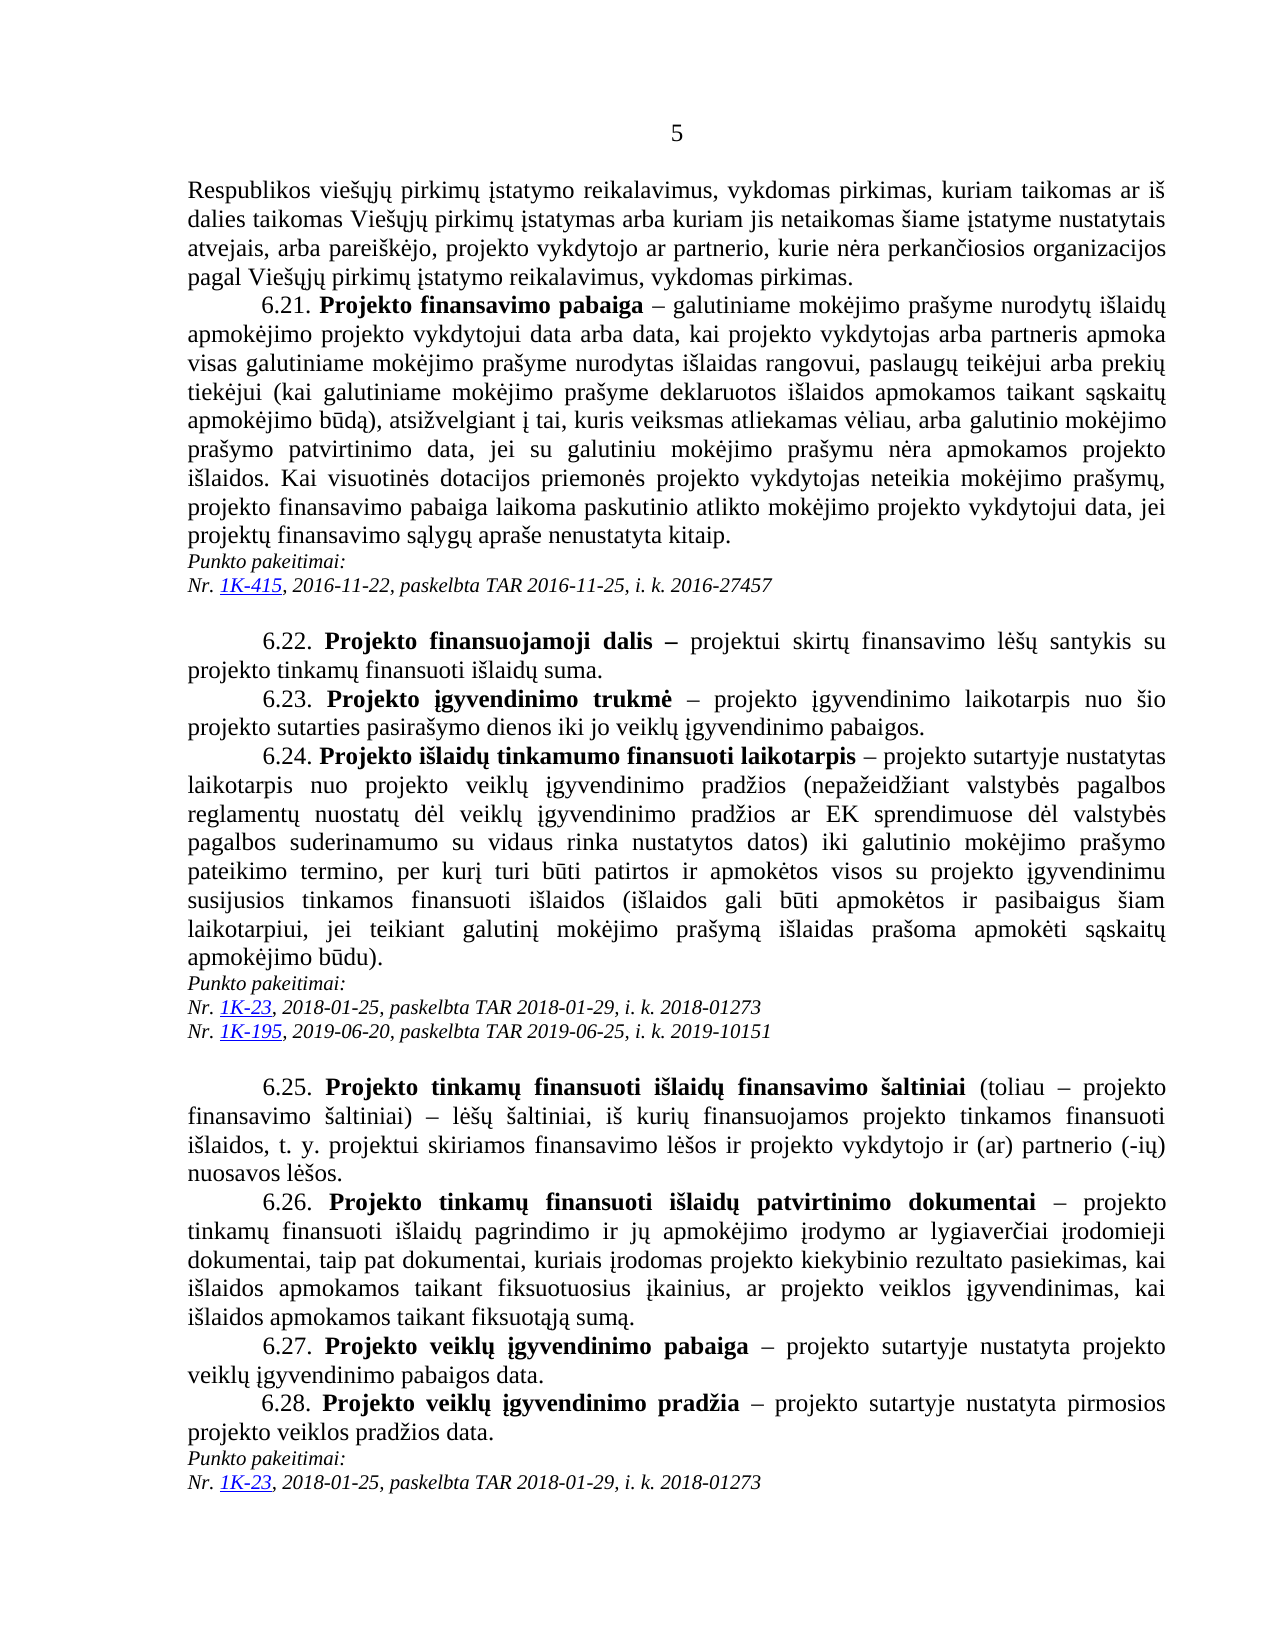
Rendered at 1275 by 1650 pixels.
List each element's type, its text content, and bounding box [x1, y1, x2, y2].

text Punkto pakeitimai: [187, 971, 1167, 995]
text 6.28. Projekto veiklų įgyvendinimo pradžia – projekto sutartyje nustatyta pirmosios projekto veiklos pradžios data. [187, 1388, 1167, 1446]
text 6.24. Projekto išlaidų tinkamumo finansuoti laikotarpis – projekto sutartyje nustatytas laikotarpis nuo projekto veiklų įgyvendinimo pradžios (nepažeidžiant valstybės pagalbos reglamentų nuostatų dėl veiklų įgyvendinimo pradžios ar EK sprendimuose dėl valstybės pagalbos suderinamumo su vidaus rinka nustatytos datos) iki galutinio mokėjimo prašymo pateikimo termino, per kurį turi būti patirtos ir apmokėtos visos su projekto įgyvendinimu susijusios tinkamos finansuoti išlaidos (išlaidos gali būti apmokėtos ir pasibaigus šiam laikotarpiui, jei teikiant galutinį mokėjimo prašymą išlaidas prašoma apmokėti sąskaitų apmokėjimo būdu). [187, 741, 1167, 971]
text Nr. 1K-23, 2018-01-25, paskelbta TAR 2018-01-29, i. k. 2018-01273 [187, 1470, 1167, 1494]
text Punkto pakeitimai: [187, 549, 1167, 573]
text Nr. 1K-415, 2016-11-22, paskelbta TAR 2016-11-25, i. k. 2016-27457 [187, 573, 1167, 597]
text 6.23. Projekto įgyvendinimo trukmė – projekto įgyvendinimo laikotarpis nuo šio projekto sutarties pasirašymo dienos iki jo veiklų įgyvendinimo pabaigos. [187, 684, 1167, 741]
text 6.21. Projekto finansavimo pabaiga – galutiniame mokėjimo prašyme nurodytų išlaidų apmokėjimo projekto vykdytojui data arba data, kai projekto vykdytojas arba partneris apmoka visas galutiniame mokėjimo prašyme nurodytas išlaidas rangovui, paslaugų teikėjui arba prekių tiekėjui (kai galutiniame mokėjimo prašyme deklaruotos išlaidos apmokamos taikant sąskaitų apmokėjimo būdą), atsižvelgiant į tai, kuris veiksmas atliekamas vėliau, arba galutinio mokėjimo prašymo patvirtinimo data, jei su galutiniu mokėjimo prašymu nėra apmokamos projekto išlaidos. Kai visuotinės dotacijos priemonės projekto vykdytojas neteikia mokėjimo prašymų, projekto finansavimo pabaiga laikoma paskutinio atlikto mokėjimo projekto vykdytojui data, jei projektų finansavimo sąlygų apraše nenustatyta kitaip. [187, 291, 1167, 549]
text Nr. 1K-195, 2019-06-20, paskelbta TAR 2019-06-25, i. k. 2019-10151 [187, 1019, 1167, 1043]
text Nr. 1K-23, 2018-01-25, paskelbta TAR 2018-01-29, i. k. 2018-01273 [187, 995, 1167, 1019]
text 6.22. Projekto finansuojamoji dalis – projektui skirtų finansavimo lėšų santykis su projekto tinkamų finansuoti išlaidų suma. [187, 626, 1167, 684]
text Respublikos viešųjų pirkimų įstatymo reikalavimus, vykdomas pirkimas, kuriam taikomas ar iš dalies taikomas Viešųjų pirkimų įstatymas arba kuriam jis netaikomas šiame įstatyme nustatytais atvejais, arba pareiškėjo, projekto vykdytojo ar partnerio, kurie nėra perkančiosios organizacijos pagal Viešųjų pirkimų įstatymo reikalavimus, vykdomas pirkimas. [187, 176, 1167, 291]
text 6.25. Projekto tinkamų finansuoti išlaidų finansavimo šaltiniai (toliau – projekto finansavimo šaltiniai) – lėšų šaltiniai, iš kurių finansuojamos projekto tinkamos finansuoti išlaidos, t. y. projektui skiriamos finansavimo lėšos ir projekto vykdytojo ir (ar) partnerio (-ių) nuosavos lėšos. [187, 1072, 1167, 1187]
text Punkto pakeitimai: [187, 1446, 1167, 1470]
text 6.26. Projekto tinkamų finansuoti išlaidų patvirtinimo dokumentai – projekto tinkamų finansuoti išlaidų pagrindimo ir jų apmokėjimo įrodymo ar lygiaverčiai įrodomieji dokumentai, taip pat dokumentai, kuriais įrodomas projekto kiekybinio rezultato pasiekimas, kai išlaidos apmokamos taikant fiksuotuosius įkainius, ar projekto veiklos įgyvendinimas, kai išlaidos apmokamos taikant fiksuotąją sumą. [187, 1187, 1167, 1331]
text 6.27. Projekto veiklų įgyvendinimo pabaiga – projekto sutartyje nustatyta projekto veiklų įgyvendinimo pabaigos data. [187, 1331, 1167, 1388]
